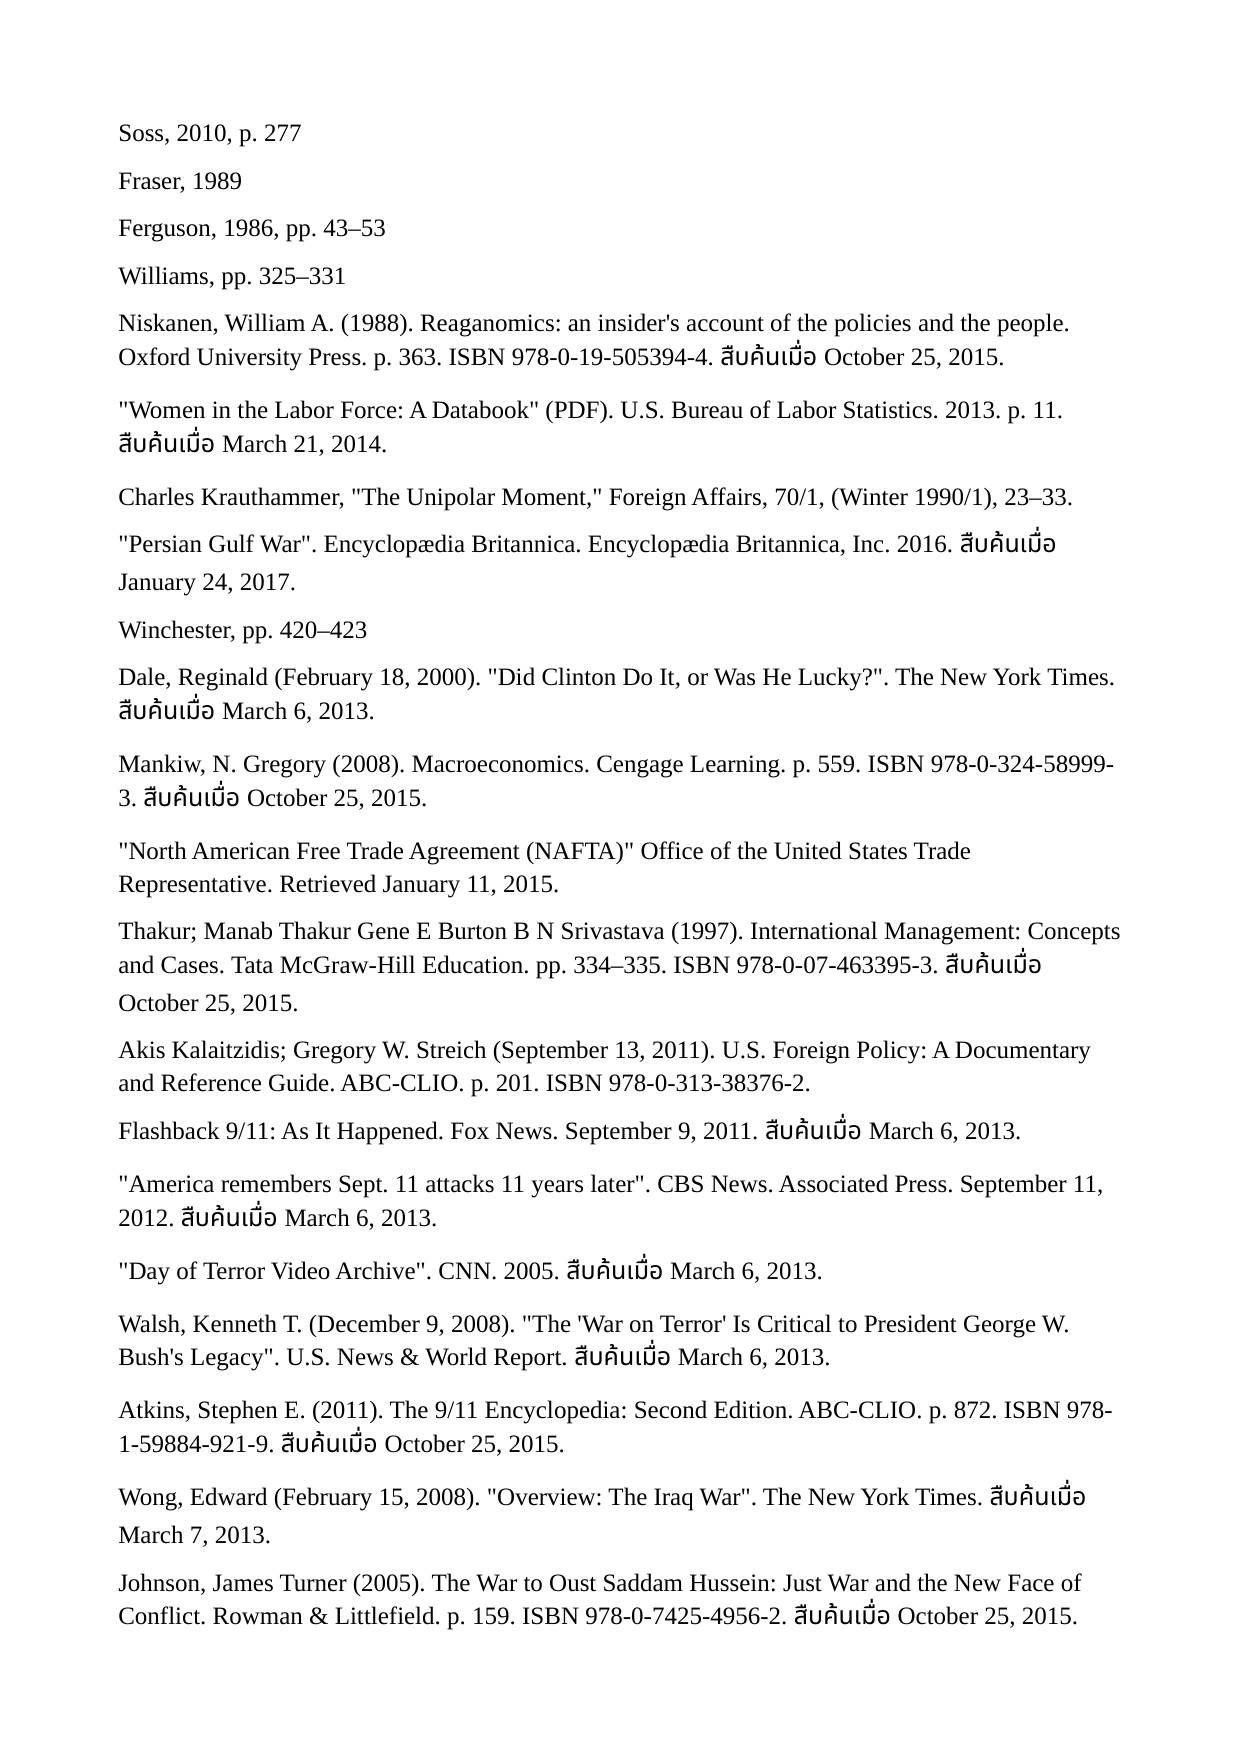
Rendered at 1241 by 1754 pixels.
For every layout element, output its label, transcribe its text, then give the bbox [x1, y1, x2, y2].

text Charles Krauthammer, "The Unipolar Moment," Foreign Affairs, 70/1, (Winter 1990/1), 23–33. [118, 482, 1122, 511]
text Fraser, 1989 [118, 166, 1122, 194]
text "North American Free Trade Agreement (NAFTA)" Office of the United States Trade Representative. Retrieved January 11, 2015. [118, 836, 1122, 898]
text "Women in the Labor Force: A Databook" (PDF). U.S. Bureau of Labor Statistics. 2013. p. 11. สืบค้นเมื่อ March 21, 2014. [118, 395, 1122, 462]
text Dale, Reginald (February 18, 2000). "Did Clinton Do It, or Was He Lucky?". The New York Times. สืบค้นเมื่อ March 6, 2013. [118, 662, 1122, 729]
text Johnson, James Turner (2005). The War to Oust Saddam Hussein: Just War and the New Face of Conflict. Rowman & Littlefield. p. 159. ISBN 978-0-7425-4956-2. สืบค้นเมื่อ October 25, 2015. [118, 1568, 1122, 1635]
text Akis Kalaitzidis; Gregory W. Streich (September 13, 2011). U.S. Foreign Policy: A Documentary and Reference Guide. ABC-CLIO. p. 201. ISBN 978-0-313-38376-2. [118, 1035, 1122, 1097]
text Flashback 9/11: As It Happened. Fox News. September 9, 2011. สืบค้นเมื่อ March 6, 2013. [118, 1116, 1122, 1149]
text Ferguson, 1986, pp. 43–53 [118, 213, 1122, 242]
text "Day of Terror Video Archive". CNN. 2005. สืบค้นเมื่อ March 6, 2013. [118, 1256, 1122, 1289]
text Walsh, Kenneth T. (December 9, 2008). "The 'War on Terror' Is Critical to President George W. Bush's Legacy". U.S. News & World Report. สืบค้นเมื่อ March 6, 2013. [118, 1309, 1122, 1376]
text Williams, pp. 325–331 [118, 261, 1122, 290]
text "Persian Gulf War". Encyclopædia Britannica. Encyclopædia Britannica, Inc. 2016. สืบค้นเมื่อ January 24, 2017. [118, 529, 1122, 596]
text Soss, 2010, p. 277 [118, 118, 1122, 147]
text Mankiw, N. Gregory (2008). Macroeconomics. Cengage Learning. p. 559. ISBN 978-0-324-58999-3. สืบค้นเมื่อ October 25, 2015. [118, 749, 1122, 816]
text Winchester, pp. 420–423 [118, 615, 1122, 644]
text Wong, Edward (February 15, 2008). "Overview: The Iraq War". The New York Times. สืบค้นเมื่อ March 7, 2013. [118, 1482, 1122, 1549]
text Niskanen, William A. (1988). Reaganomics: an insider's account of the policies and the people. Oxford University Press. p. 363. ISBN 978-0-19-505394-4. สืบค้นเมื่อ October 25, 2015. [118, 308, 1122, 376]
text Atkins, Stephen E. (2011). The 9/11 Encyclopedia: Second Edition. ABC-CLIO. p. 872. ISBN 978-1-59884-921-9. สืบค้นเมื่อ October 25, 2015. [118, 1396, 1122, 1463]
text "America remembers Sept. 11 attacks 11 years later". CBS News. Associated Press. September 11, 2012. สืบค้นเมื่อ March 6, 2013. [118, 1169, 1122, 1236]
text Thakur; Manab Thakur Gene E Burton B N Srivastava (1997). International Management: Concepts and Cases. Tata McGraw-Hill Education. pp. 334–335. ISBN 978-0-07-463395-3. สืบค้นเมื่อ October 25, 2015. [118, 916, 1122, 1017]
